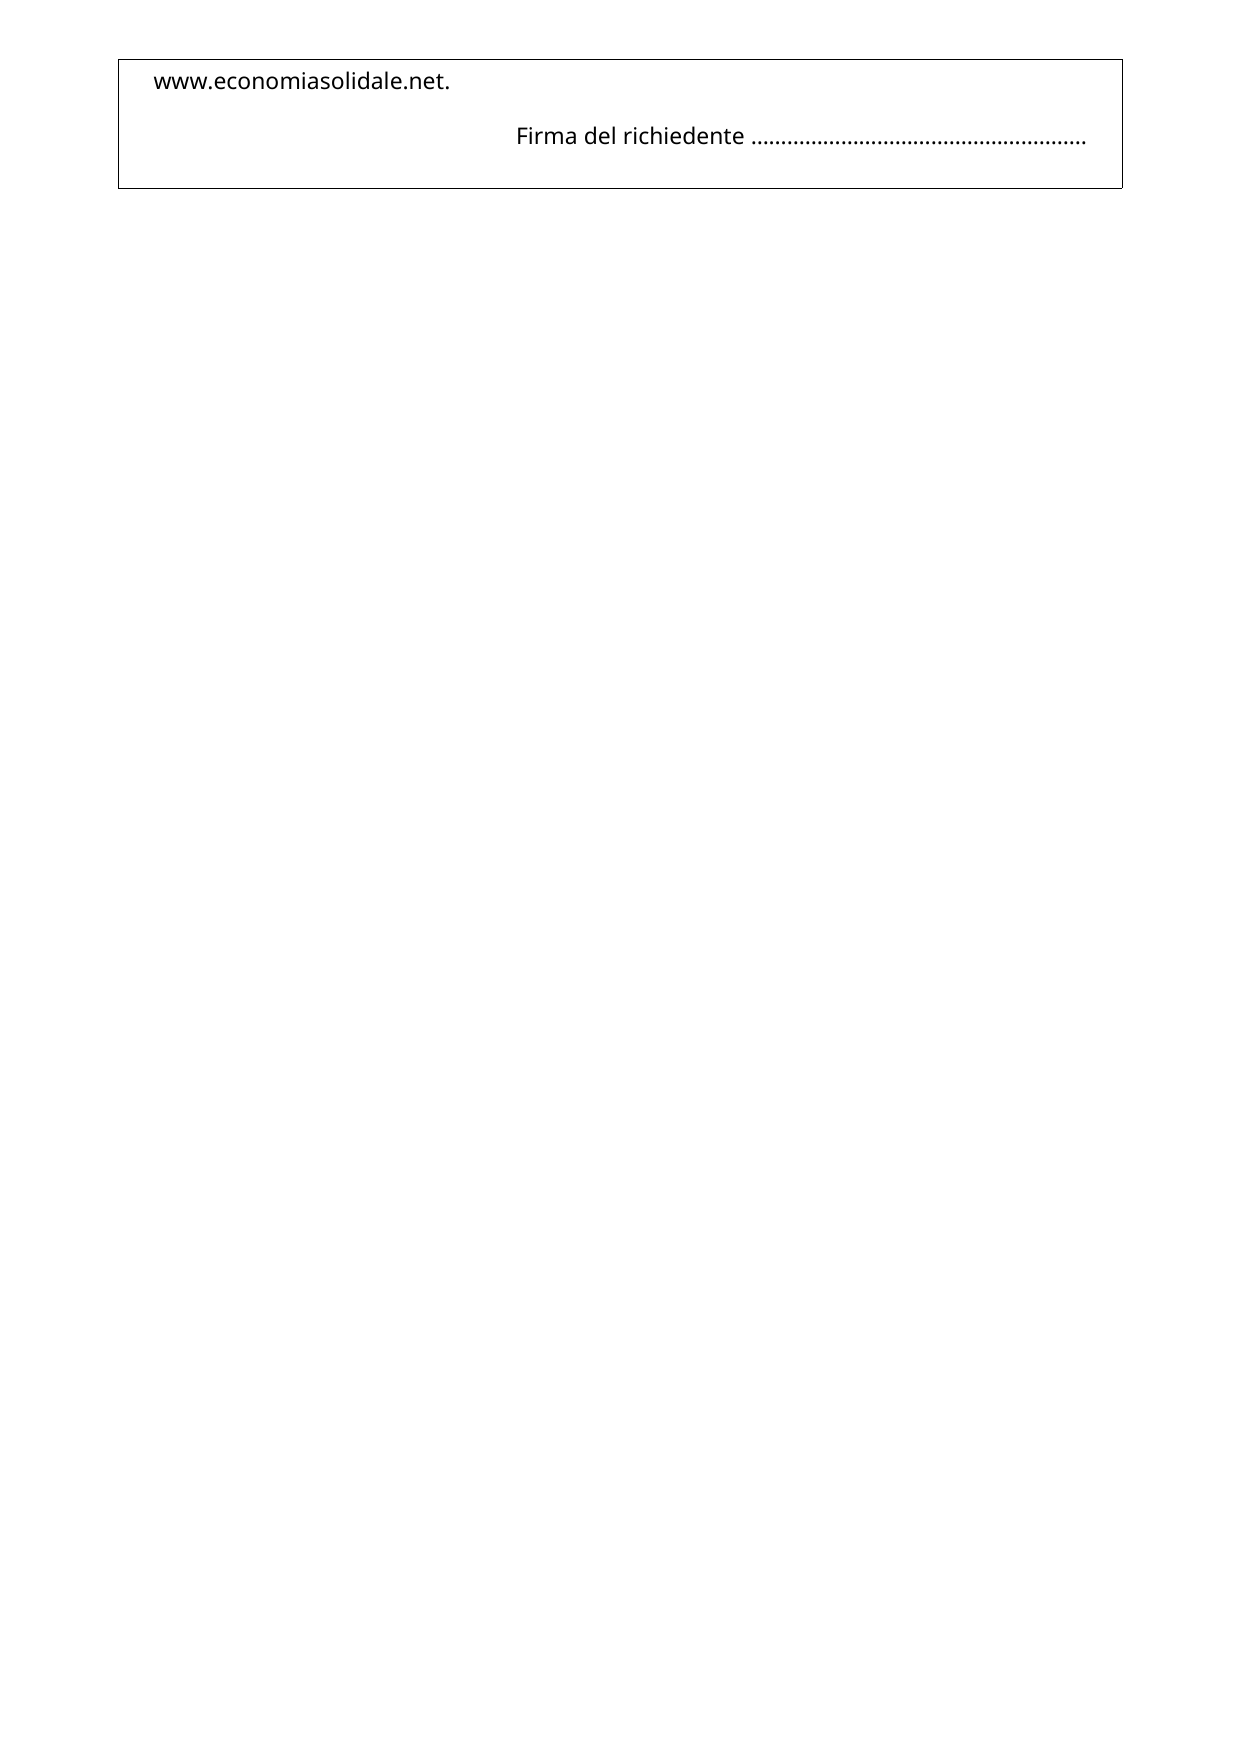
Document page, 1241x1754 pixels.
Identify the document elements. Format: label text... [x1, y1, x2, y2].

table_cell www.economiasolidale.net. Firma del richiedente ……………………………………………….. [119, 60, 1122, 188]
